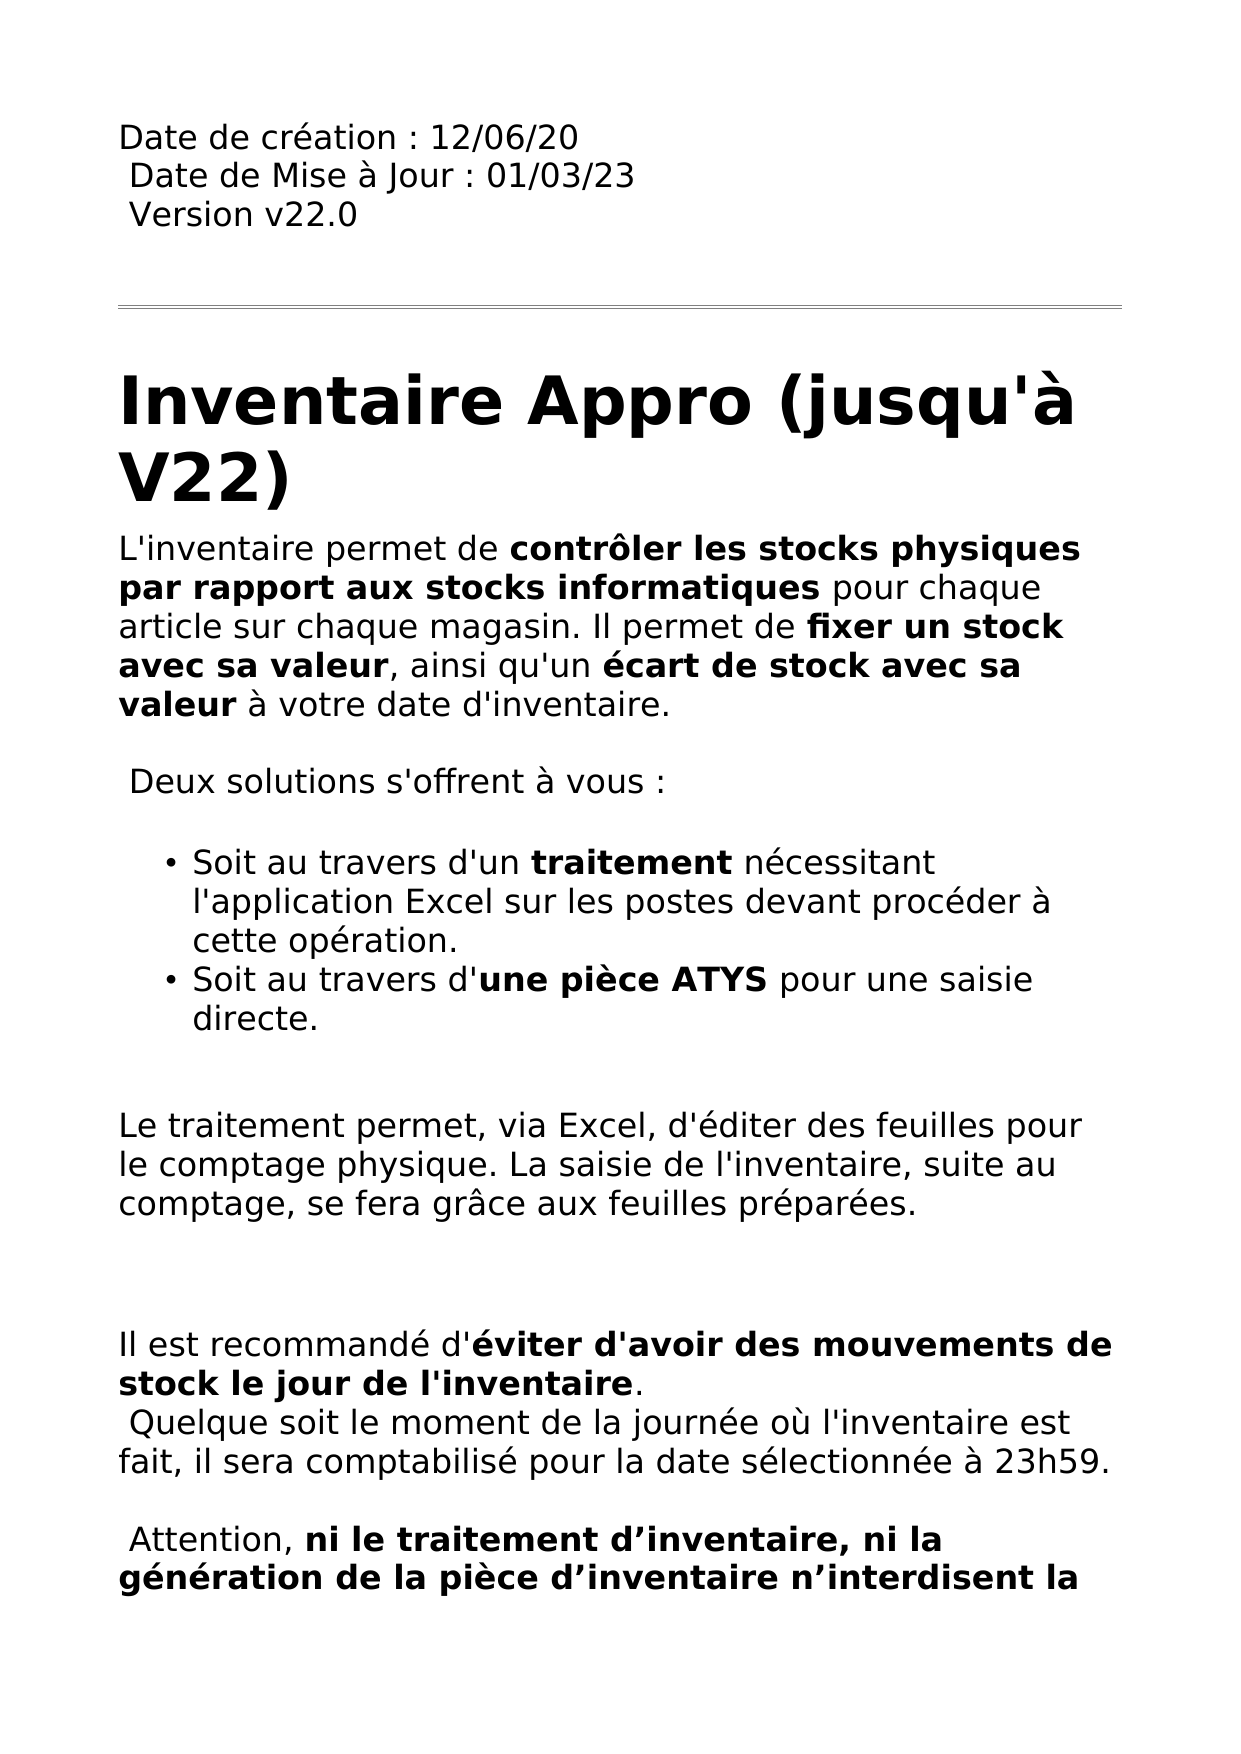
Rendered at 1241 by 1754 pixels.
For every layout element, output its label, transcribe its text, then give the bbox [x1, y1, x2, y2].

text Il est recommandé d'éviter d'avoir des mouvements de stock le jour de l'inventaire. Quelque soit le moment de la journée où l'inventaire est fait, il sera comptabilisé pour la date sélectionnée à 23h59. Attention, ni le traitement d’inventaire, ni la génération de la pièce d’inventaire n’interdisent la [118, 1326, 1122, 1598]
text L'inventaire permet de contrôler les stocks physiques par rapport aux stocks informatiques pour chaque article sur chaque magasin. Il permet de fixer un stock avec sa valeur, ainsi qu'un écart de stock avec sa valeur à votre date d'inventaire. Deux solutions s'offrent à vous : [118, 530, 1122, 802]
text Date de création : 12/06/20 Date de Mise à Jour : 01/03/23 Version v22.0 [118, 118, 1122, 273]
list Soit au travers d'une pièce ATYS pour une saisie directe. [177, 960, 1122, 1077]
text Le traitement permet, via Excel, d'éditer des feuilles pour le comptage physique. La saisie de l'inventaire, suite au comptage, se fera grâce aux feuilles préparées. [118, 1106, 1122, 1223]
subtitle Inventaire Appro (jusqu'à V22) [118, 362, 1122, 517]
list Soit au travers d'un traitement nécessitant l'application Excel sur les postes devant procéder à cette opération. [177, 844, 1122, 960]
